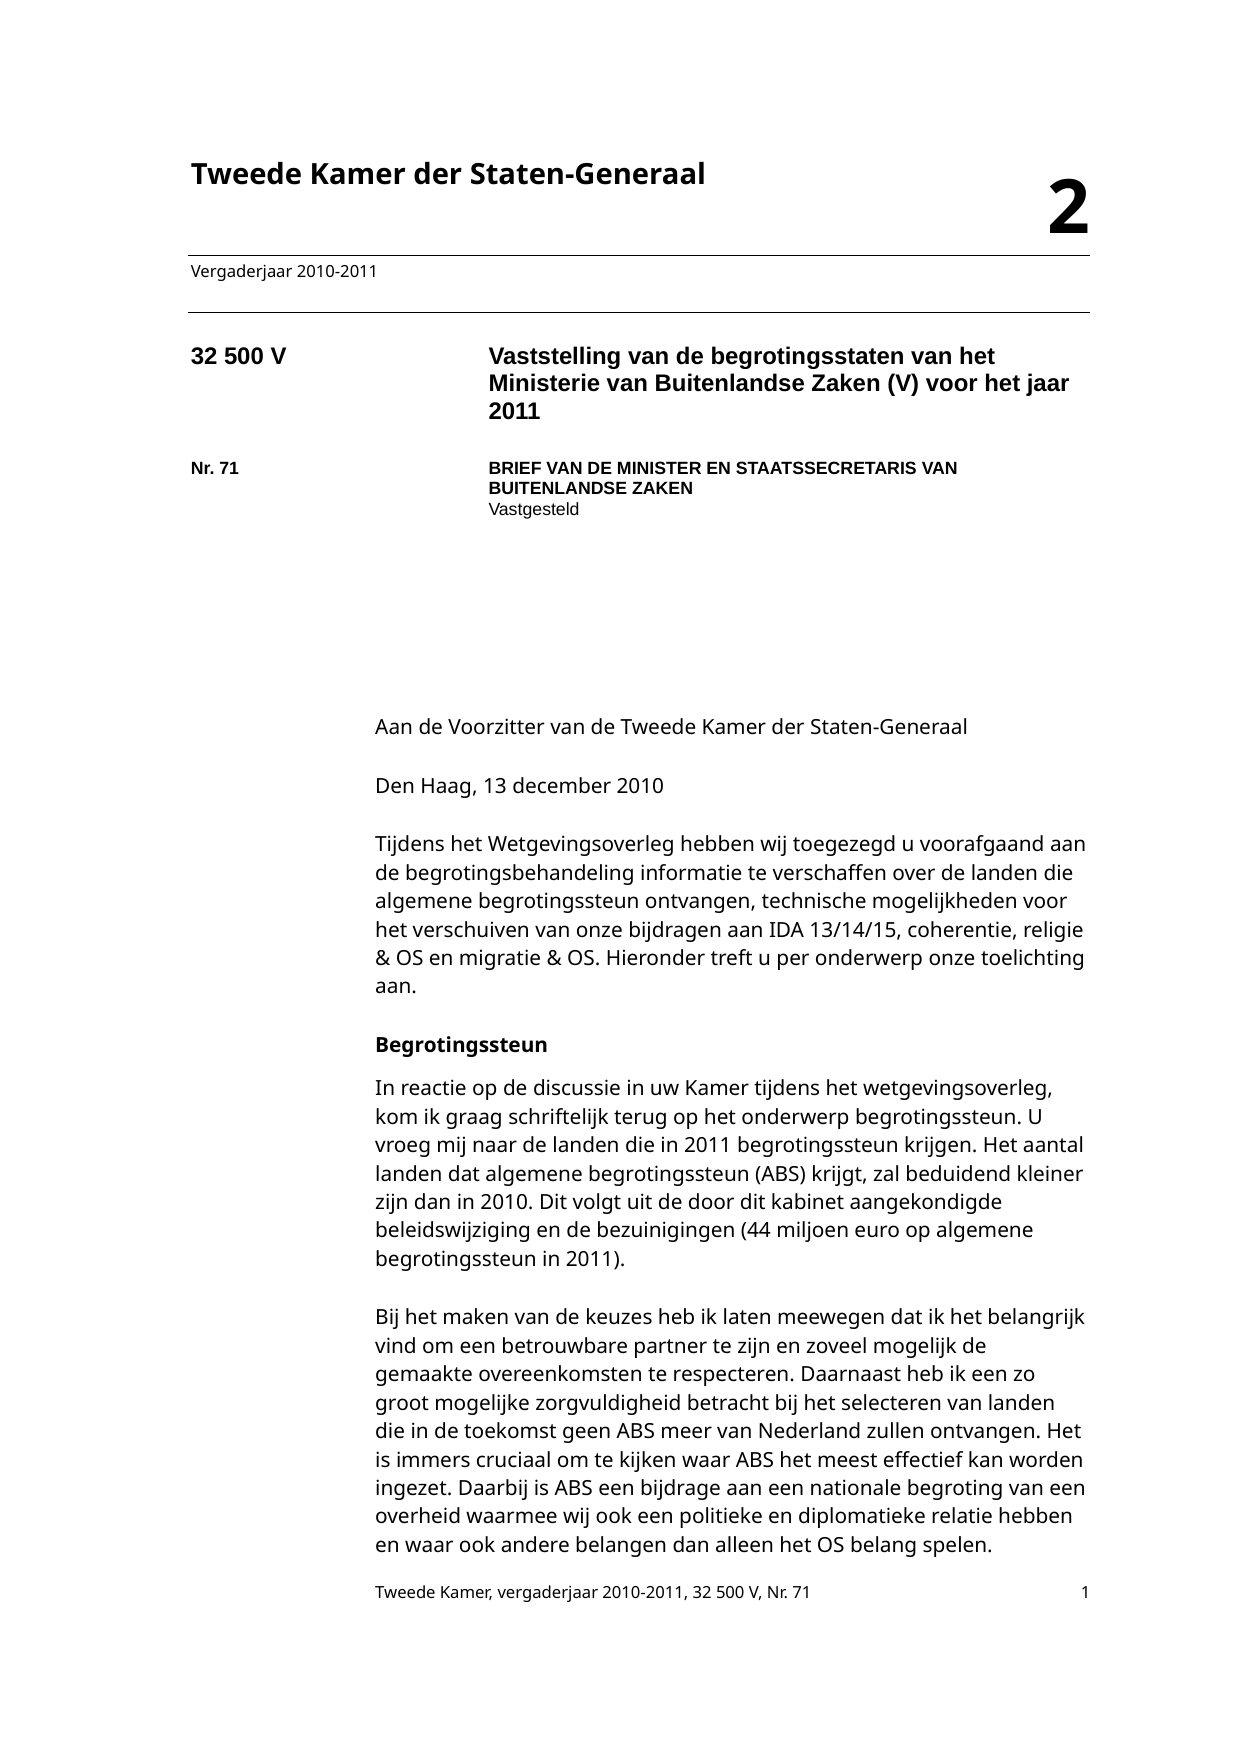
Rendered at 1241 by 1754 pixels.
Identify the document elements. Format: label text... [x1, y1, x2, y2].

table_cell Nr. 71 [188, 455, 485, 594]
text Aan de Voorzitter van de Tweede Kamer der Staten-Generaal [375, 712, 1090, 741]
table_cell [188, 313, 485, 339]
text Den Haag, 13 december 2010 [375, 771, 1090, 799]
table_cell Vergaderjaar 2010-2011 [188, 256, 485, 312]
table_cell Vaststelling van de begrotingsstaten van het Ministerie van Buitenlandse Zaken (V) voor het jaar 2011 [485, 339, 1090, 454]
table_header Tweede Kamer der Staten-Generaal [188, 150, 909, 255]
text Bij het maken van de keuzes heb ik laten meewegen dat ik het belangrijk vind om een betrouwbare partner te zijn en zoveel mogelijk de gemaakte overeenkomsten te respecteren. Daarnaast heb ik een zo groot mogelijke zorgvuldigheid betracht bij het selecteren van landen die in de toekomst geen ABS meer van Nederland zullen ontvangen. Het is immers cruciaal om te kijken waar ABS het meest effectief kan worden ingezet. Daarbij is ABS een bijdrage aan een nationale begroting van een overheid waarmee wij ook een politieke en diplomatieke relatie hebben en waar ook andere belangen dan alleen het OS belang spelen. [375, 1302, 1090, 1558]
text Begrotingssteun [375, 1030, 1090, 1058]
text Tijdens het Wetgevingsoverleg hebben wij toegezegd u voorafgaand aan de begrotingsbehandeling informatie te verschaffen over de landen die algemene begrotingssteun ontvangen, technische mogelijkheden voor het verschuiven van onze bijdragen aan IDA 13/14/15, coherentie, religie & OS en migratie & OS. Hieronder treft u per onderwerp onze toelichting aan. [375, 829, 1090, 1000]
table_header 2 [910, 150, 1090, 255]
table_cell [485, 313, 1090, 339]
table_cell BRIEF VAN DE MINISTER EN STAATSSECRETARIS VAN BUITENLANDSE ZAKEN Vastgesteld [485, 455, 1090, 594]
text In reactie op de discussie in uw Kamer tijdens het wetgevingsoverleg, kom ik graag schriftelijk terug op het onderwerp begrotingssteun. U vroeg mij naar de landen die in 2011 begrotingssteun krijgen. Het aantal landen dat algemene begrotingssteun (ABS) krijgt, zal beduidend kleiner zijn dan in 2010. Dit volgt uit de door dit kabinet aangekondigde beleidswijziging en de bezuinigingen (44 miljoen euro op algemene begrotingssteun in 2011). [375, 1073, 1090, 1272]
table_cell 32 500 V [188, 339, 485, 454]
table_cell [485, 256, 1090, 312]
